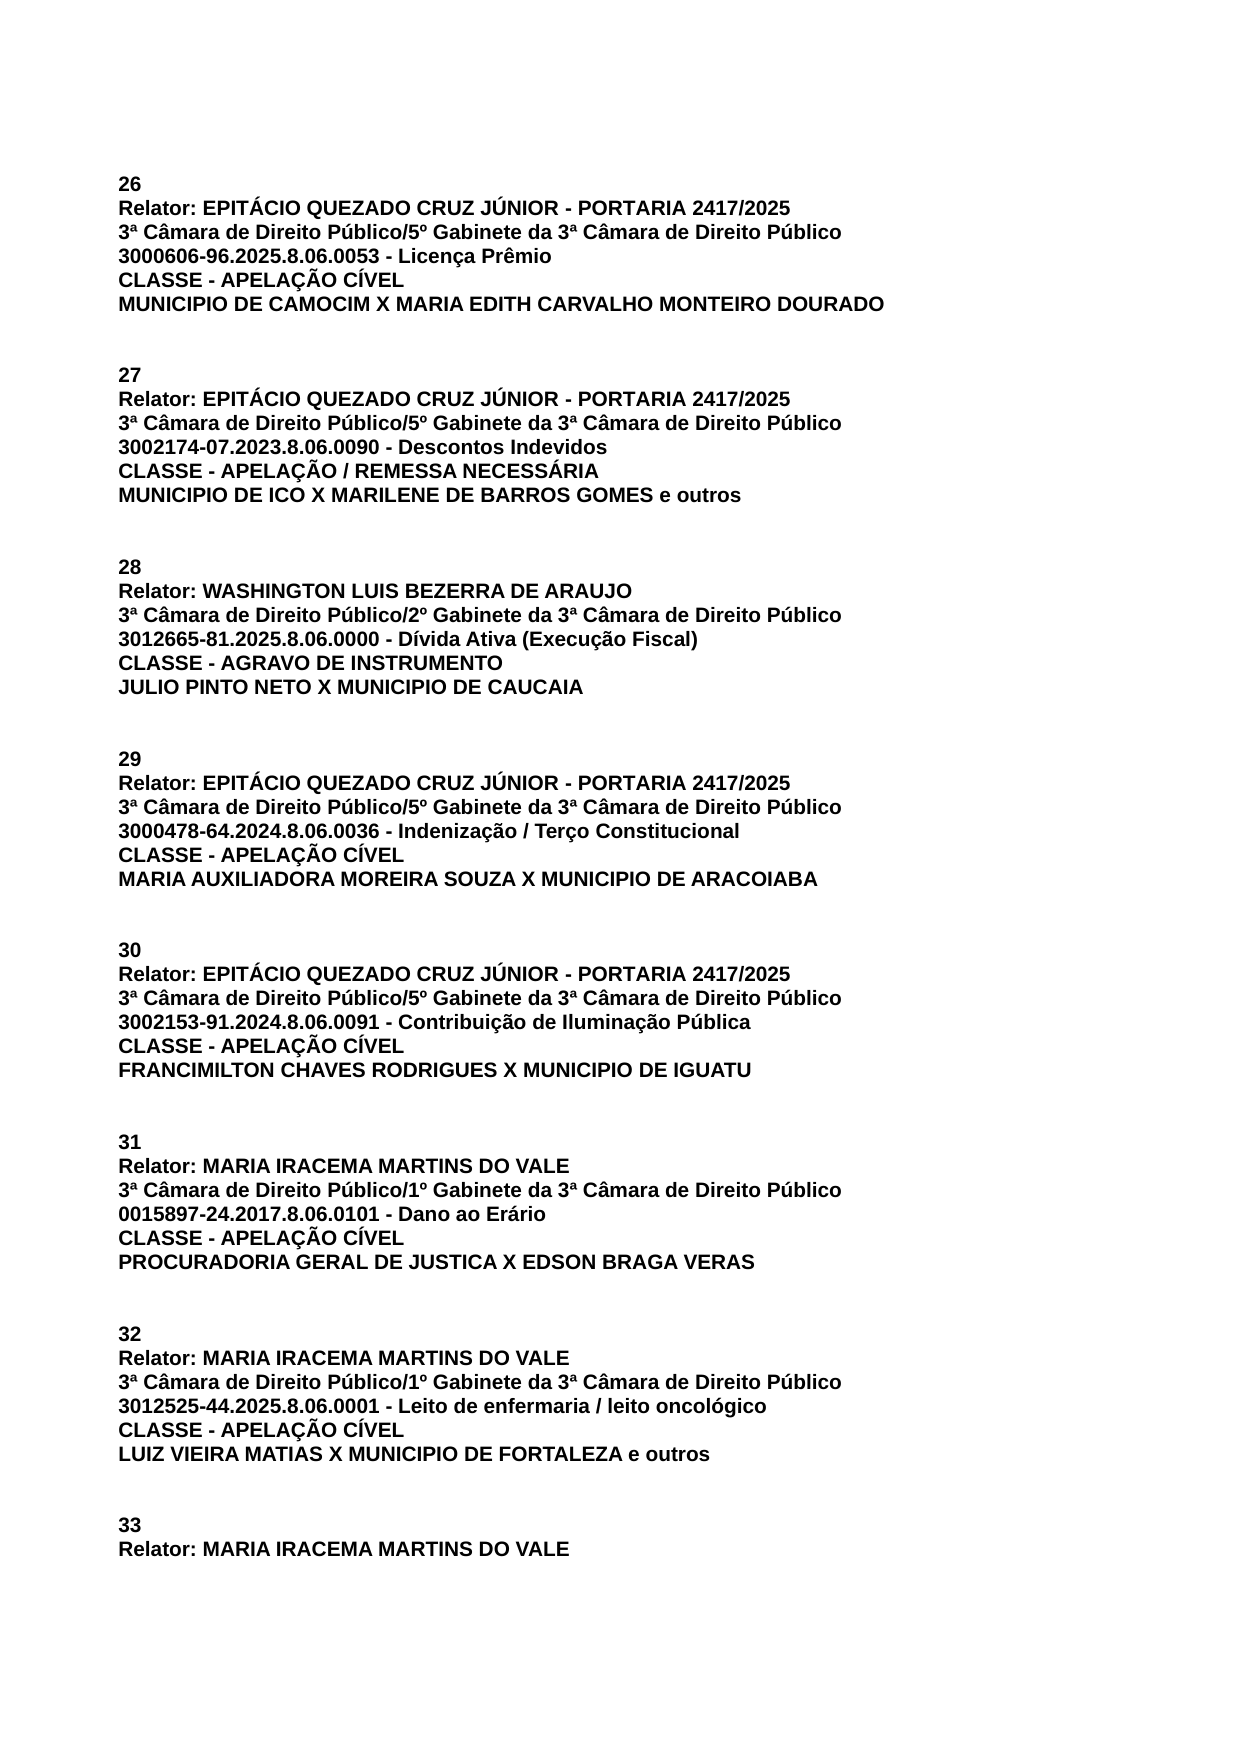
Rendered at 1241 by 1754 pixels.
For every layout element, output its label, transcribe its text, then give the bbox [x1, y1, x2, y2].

text 3ª Câmara de Direito Público/1º Gabinete da 3ª Câmara de Direito Público [118, 1178, 1122, 1202]
text CLASSE - APELAÇÃO CÍVEL [118, 1226, 1122, 1250]
text CLASSE - APELAÇÃO / REMESSA NECESSÁRIA [118, 459, 1122, 483]
text 3ª Câmara de Direito Público/5º Gabinete da 3ª Câmara de Direito Público [118, 986, 1122, 1010]
text Relator: WASHINGTON LUIS BEZERRA DE ARAUJO [118, 579, 1122, 603]
text 3012525-44.2025.8.06.0001 - Leito de enfermaria / leito oncológico [118, 1393, 1122, 1417]
text 3002153-91.2024.8.06.0091 - Contribuição de Iluminação Pública [118, 1010, 1122, 1034]
text Relator: EPITÁCIO QUEZADO CRUZ JÚNIOR - PORTARIA 2417/2025 [118, 771, 1122, 794]
text Relator: MARIA IRACEMA MARTINS DO VALE [118, 1537, 1122, 1561]
text CLASSE - APELAÇÃO CÍVEL [118, 842, 1122, 866]
text 29 [118, 747, 1122, 771]
text LUIZ VIEIRA MATIAS X MUNICIPIO DE FORTALEZA e outros [118, 1441, 1122, 1465]
text 3ª Câmara de Direito Público/1º Gabinete da 3ª Câmara de Direito Público [118, 1369, 1122, 1393]
text 3ª Câmara de Direito Público/2º Gabinete da 3ª Câmara de Direito Público [118, 603, 1122, 627]
text Relator: MARIA IRACEMA MARTINS DO VALE [118, 1154, 1122, 1178]
text JULIO PINTO NETO X MUNICIPIO DE CAUCAIA [118, 675, 1122, 699]
text 3ª Câmara de Direito Público/5º Gabinete da 3ª Câmara de Direito Público [118, 219, 1122, 243]
text CLASSE - APELAÇÃO CÍVEL [118, 1417, 1122, 1441]
text PROCURADORIA GERAL DE JUSTICA X EDSON BRAGA VERAS [118, 1250, 1122, 1274]
text FRANCIMILTON CHAVES RODRIGUES X MUNICIPIO DE IGUATU [118, 1058, 1122, 1082]
text 33 [118, 1513, 1122, 1537]
text 3012665-81.2025.8.06.0000 - Dívida Ativa (Execução Fiscal) [118, 627, 1122, 651]
text 3ª Câmara de Direito Público/5º Gabinete da 3ª Câmara de Direito Público [118, 411, 1122, 435]
text 32 [118, 1322, 1122, 1346]
text Relator: EPITÁCIO QUEZADO CRUZ JÚNIOR - PORTARIA 2417/2025 [118, 962, 1122, 986]
text MARIA AUXILIADORA MOREIRA SOUZA X MUNICIPIO DE ARACOIABA [118, 866, 1122, 890]
text 28 [118, 555, 1122, 579]
text Relator: MARIA IRACEMA MARTINS DO VALE [118, 1346, 1122, 1369]
text 3000606-96.2025.8.06.0053 - Licença Prêmio [118, 243, 1122, 267]
text 27 [118, 363, 1122, 387]
text 26 [118, 172, 1122, 196]
text 3ª Câmara de Direito Público/5º Gabinete da 3ª Câmara de Direito Público [118, 794, 1122, 818]
text Relator: EPITÁCIO QUEZADO CRUZ JÚNIOR - PORTARIA 2417/2025 [118, 196, 1122, 219]
text 30 [118, 938, 1122, 962]
text MUNICIPIO DE ICO X MARILENE DE BARROS GOMES e outros [118, 483, 1122, 507]
text CLASSE - AGRAVO DE INSTRUMENTO [118, 651, 1122, 675]
text 3000478-64.2024.8.06.0036 - Indenização / Terço Constitucional [118, 818, 1122, 842]
text 31 [118, 1130, 1122, 1154]
text 3002174-07.2023.8.06.0090 - Descontos Indevidos [118, 435, 1122, 459]
text CLASSE - APELAÇÃO CÍVEL [118, 267, 1122, 291]
text Relator: EPITÁCIO QUEZADO CRUZ JÚNIOR - PORTARIA 2417/2025 [118, 387, 1122, 411]
text 0015897-24.2017.8.06.0101 - Dano ao Erário [118, 1202, 1122, 1226]
text MUNICIPIO DE CAMOCIM X MARIA EDITH CARVALHO MONTEIRO DOURADO [118, 291, 1122, 315]
text CLASSE - APELAÇÃO CÍVEL [118, 1034, 1122, 1058]
